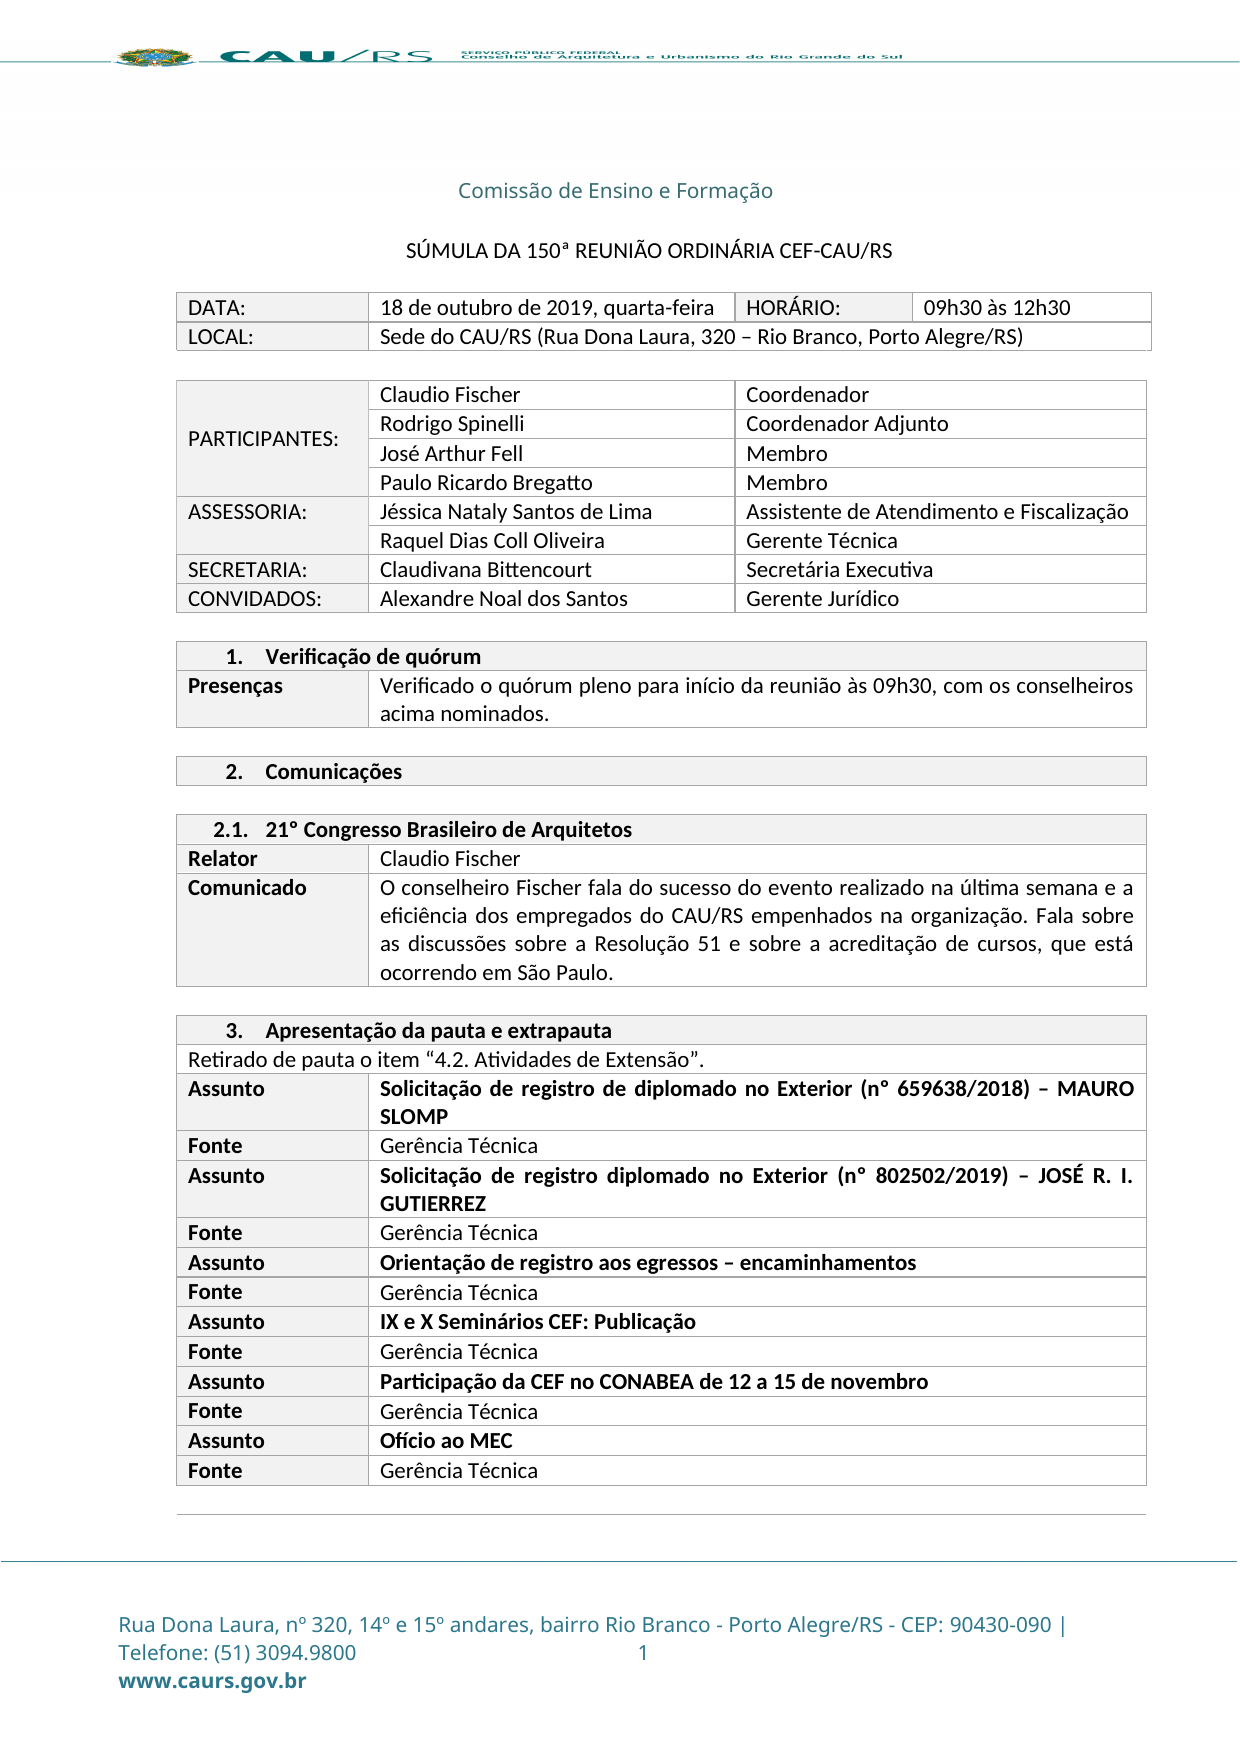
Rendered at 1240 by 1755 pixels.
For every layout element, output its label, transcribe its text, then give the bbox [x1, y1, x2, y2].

table_cell Solicitação de registro de diplomado no Exterior (nº 659638/2018) – MAURO SLOMP [369, 1074, 1146, 1130]
table_cell Gerência Técnica [369, 1456, 1146, 1485]
table_cell [1147, 1044, 1151, 1073]
table_cell Comunicado [177, 874, 368, 986]
table_cell [1147, 756, 1151, 785]
table_cell [1147, 351, 1151, 379]
table_cell Assunto [177, 1074, 368, 1130]
table_cell [369, 728, 1146, 756]
table_cell [177, 786, 368, 814]
table_cell Sede do CAU/RS (Rua Dona Laura, 320 – Rio Branco, Porto Alegre/RS) [369, 323, 1151, 350]
table_cell Fonte [177, 1218, 368, 1247]
table_cell Assunto [177, 1248, 368, 1276]
table_cell Assistente de Atendimento e Fiscalização [736, 497, 1146, 525]
table_cell [1147, 467, 1151, 496]
table_cell [1146, 612, 1151, 641]
table_cell Assunto [177, 1426, 368, 1455]
table_cell ASSESSORIA: [177, 497, 368, 554]
table_cell Apresentação da pauta e extrapauta [177, 1016, 1146, 1044]
table_cell Claudio Fischer [369, 845, 1146, 872]
table_cell José Arthur Fell [369, 439, 734, 467]
table_cell Verificação de quórum [177, 642, 1146, 670]
table_cell [1147, 1455, 1151, 1485]
table_cell Gerência Técnica [369, 1278, 1146, 1306]
table_cell Paulo Ricardo Bregatto [369, 468, 734, 496]
table_cell [1147, 1130, 1151, 1160]
table_cell [1147, 496, 1151, 525]
table_header 09h30 às 12h30 [913, 293, 1151, 321]
table_cell Retirado de pauta o item “4.2. Atividades de Extensão”. [177, 1045, 1146, 1073]
table_cell SECRETARIA: [177, 555, 368, 583]
table_header 18 de outubro de 2019, quarta-feira [369, 293, 734, 321]
table_cell CONVIDADOS: [177, 584, 368, 612]
table_cell [1147, 583, 1151, 612]
table_cell Alexandre Noal dos Santos [369, 584, 734, 612]
table_cell Fonte [177, 1397, 368, 1425]
table_cell Presenças [177, 671, 368, 727]
table_cell Secretária Executiva [736, 555, 1146, 583]
table_cell Fonte [177, 1337, 368, 1366]
table_cell Fonte [177, 1456, 368, 1485]
table_cell Relator [177, 845, 368, 872]
table_header DATA: [177, 293, 368, 321]
table_cell Claudio Fischer [369, 381, 734, 408]
table_cell Participação da CEF no CONABEA de 12 a 15 de novembro [369, 1367, 1146, 1396]
table_cell [177, 613, 1146, 641]
table_cell [1147, 1425, 1151, 1455]
table_cell Jéssica Nataly Santos de Lima [369, 497, 734, 525]
table_cell Verificado o quórum pleno para início da reunião às 09h30, com os conselheiros acima nominados. [369, 671, 1146, 727]
table_cell Fonte [177, 1278, 368, 1306]
table_cell O conselheiro Fischer fala do sucesso do evento realizado na última semana e a eficiência dos empregados do CAU/RS empenhados na organização. Fala sobre as discussões sobre a Resolução 51 e sobre a acreditação de cursos, que está ocorrendo em São Paulo. [369, 874, 1146, 986]
table_cell [1147, 525, 1151, 554]
table_cell 21º Congresso Brasileiro de Arquitetos [177, 815, 1146, 843]
table_cell Fonte [177, 1131, 368, 1160]
table_cell [1147, 1247, 1151, 1276]
table_cell [1147, 409, 1151, 438]
table_cell [1146, 727, 1151, 756]
table_header HORÁRIO: [736, 293, 912, 321]
table_cell Orientação de registro aos egressos – encaminhamentos [369, 1248, 1146, 1276]
table_cell Assunto [177, 1161, 368, 1217]
table_cell [177, 728, 368, 756]
table_cell Claudivana Bittencourt [369, 555, 734, 583]
table_cell Assunto [177, 1367, 368, 1396]
text SÚMULA DA 150ª REUNIÃO ORDINÁRIA CEF-CAU/RS [177, 236, 1121, 264]
table_cell PARTICIPANTES: [177, 381, 368, 496]
table_cell [177, 1486, 368, 1514]
table_cell Rodrigo Spinelli [369, 410, 734, 438]
table_cell [1147, 1306, 1151, 1336]
table_cell [1146, 1485, 1151, 1514]
table_cell [1147, 873, 1151, 986]
table_cell [1147, 844, 1151, 872]
table_cell [1147, 1276, 1151, 1306]
table_cell Membro [736, 468, 1146, 496]
table_cell Solicitação de registro diplomado no Exterior (nº 802502/2019) – JOSÉ R. I. GUTIERREZ [369, 1161, 1146, 1217]
table_cell IX e X Seminários CEF: Publicação [369, 1307, 1146, 1336]
table_cell Gerência Técnica [369, 1337, 1146, 1366]
table_cell Comunicações [177, 757, 1146, 785]
table_cell [1147, 1366, 1151, 1396]
table_cell [177, 351, 1146, 379]
table_cell [369, 786, 1146, 814]
table_cell [1147, 1336, 1151, 1366]
table_cell [1147, 1160, 1151, 1217]
table_cell [1147, 438, 1151, 467]
table_cell Assunto [177, 1307, 368, 1336]
table_cell LOCAL: [177, 323, 368, 350]
table_cell [1147, 641, 1151, 670]
table_cell [1147, 1015, 1151, 1044]
table_cell [1147, 1396, 1151, 1425]
table_cell Gerência Técnica [369, 1131, 1146, 1160]
table_cell Gerência Técnica [369, 1397, 1146, 1425]
table_cell [1147, 1217, 1151, 1247]
table_cell [1147, 814, 1151, 843]
table_cell Gerente Técnica [736, 526, 1146, 554]
table_cell Ofício ao MEC [369, 1426, 1146, 1455]
table_cell [1146, 785, 1151, 814]
table_cell Gerente Jurídico [736, 584, 1146, 612]
table_cell Coordenador [736, 381, 1146, 408]
table_cell [177, 987, 368, 1015]
table_cell [1147, 1073, 1151, 1130]
table_cell [1147, 670, 1151, 727]
table_cell Gerência Técnica [369, 1218, 1146, 1247]
table_cell Raquel Dias Coll Oliveira [369, 526, 734, 554]
table_cell [1146, 986, 1151, 1015]
table_cell [369, 1486, 1146, 1514]
table_cell [1147, 380, 1151, 408]
table_cell [369, 987, 1146, 1015]
table_cell Membro [736, 439, 1146, 467]
table_cell [1147, 554, 1151, 583]
table_cell Coordenador Adjunto [736, 410, 1146, 438]
